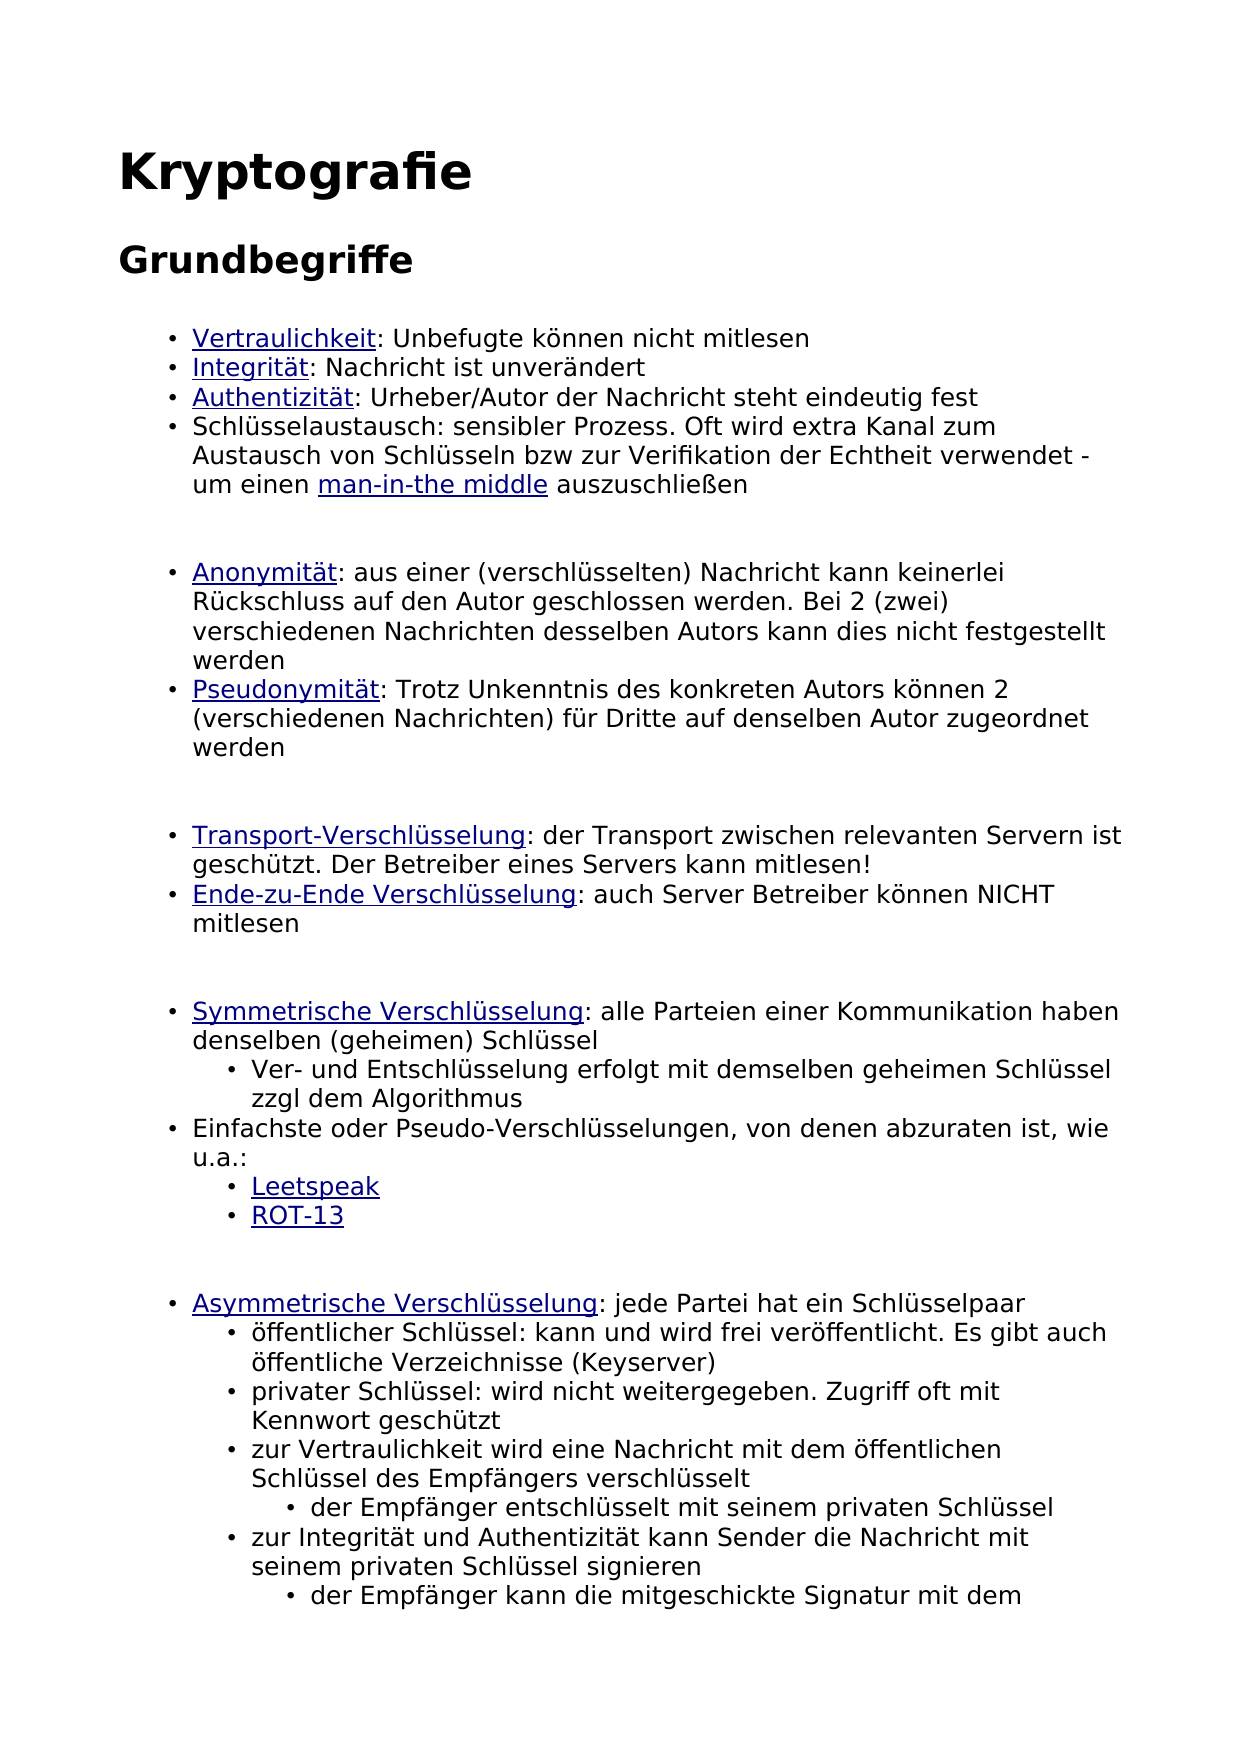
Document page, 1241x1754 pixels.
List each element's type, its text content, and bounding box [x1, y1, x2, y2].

list Authentizität: Urheber/Autor der Nachricht steht eindeutig fest [177, 383, 1122, 412]
list Leetspeak [236, 1172, 1122, 1201]
list Symmetrische Verschlüsselung: alle Parteien einer Kommunikation haben denselben (geheimen) Schlüssel [177, 997, 1122, 1056]
list zur Integrität und Authentizität kann Sender die Nachricht mit seinem privaten Schlüssel signieren [236, 1523, 1122, 1581]
list der Empfänger entschlüsselt mit seinem privaten Schlüssel [295, 1494, 1122, 1523]
subtitle Grundbegriffe [118, 239, 1122, 282]
list Einfachste oder Pseudo-Verschlüsselungen, von denen abzuraten ist, wie u.a.: [177, 1114, 1122, 1172]
subtitle Kryptografie [118, 143, 1122, 201]
list Anonymität: aus einer (verschlüsselten) Nachricht kann keinerlei Rückschluss auf den Autor geschlossen werden. Bei 2 (zwei) verschiedenen Nachrichten desselben Autors kann dies nicht festgestellt werden [177, 558, 1122, 675]
list Integrität: Nachricht ist unverändert [177, 354, 1122, 383]
list Transport-Verschlüsselung: der Transport zwischen relevanten Servern ist geschützt. Der Betreiber eines Servers kann mitlesen! [177, 822, 1122, 880]
list zur Vertraulichkeit wird eine Nachricht mit dem öffentlichen Schlüssel des Empfängers verschlüsselt [236, 1435, 1122, 1494]
list Pseudonymität: Trotz Unkenntnis des konkreten Autors können 2 (verschiedenen Nachrichten) für Dritte auf denselben Autor zugeordnet werden [177, 675, 1122, 763]
list Asymmetrische Verschlüsselung: jede Partei hat ein Schlüsselpaar [177, 1289, 1122, 1319]
list Ver- und Entschlüsselung erfolgt mit demselben geheimen Schlüssel zzgl dem Algorithmus [236, 1056, 1122, 1114]
list Ende-zu-Ende Verschlüsselung: auch Server Betreiber können NICHT mitlesen [177, 880, 1122, 938]
list Schlüsselaustausch: sensibler Prozess. Oft wird extra Kanal zum Austausch von Schlüsseln bzw zur Verifikation der Echtheit verwendet - um einen man-in-the middle auszuschließen [177, 412, 1122, 499]
list Vertraulichkeit: Unbefugte können nicht mitlesen [177, 324, 1122, 354]
list privater Schlüssel: wird nicht weitergegeben. Zugriff oft mit Kennwort geschützt [236, 1377, 1122, 1435]
list der Empfänger kann die mitgeschickte Signatur mit dem [295, 1581, 1122, 1610]
list öffentlicher Schlüssel: kann und wird frei veröffentlicht. Es gibt auch öffentliche Verzeichnisse (Keyserver) [236, 1319, 1122, 1377]
list ROT-13 [236, 1201, 1122, 1231]
